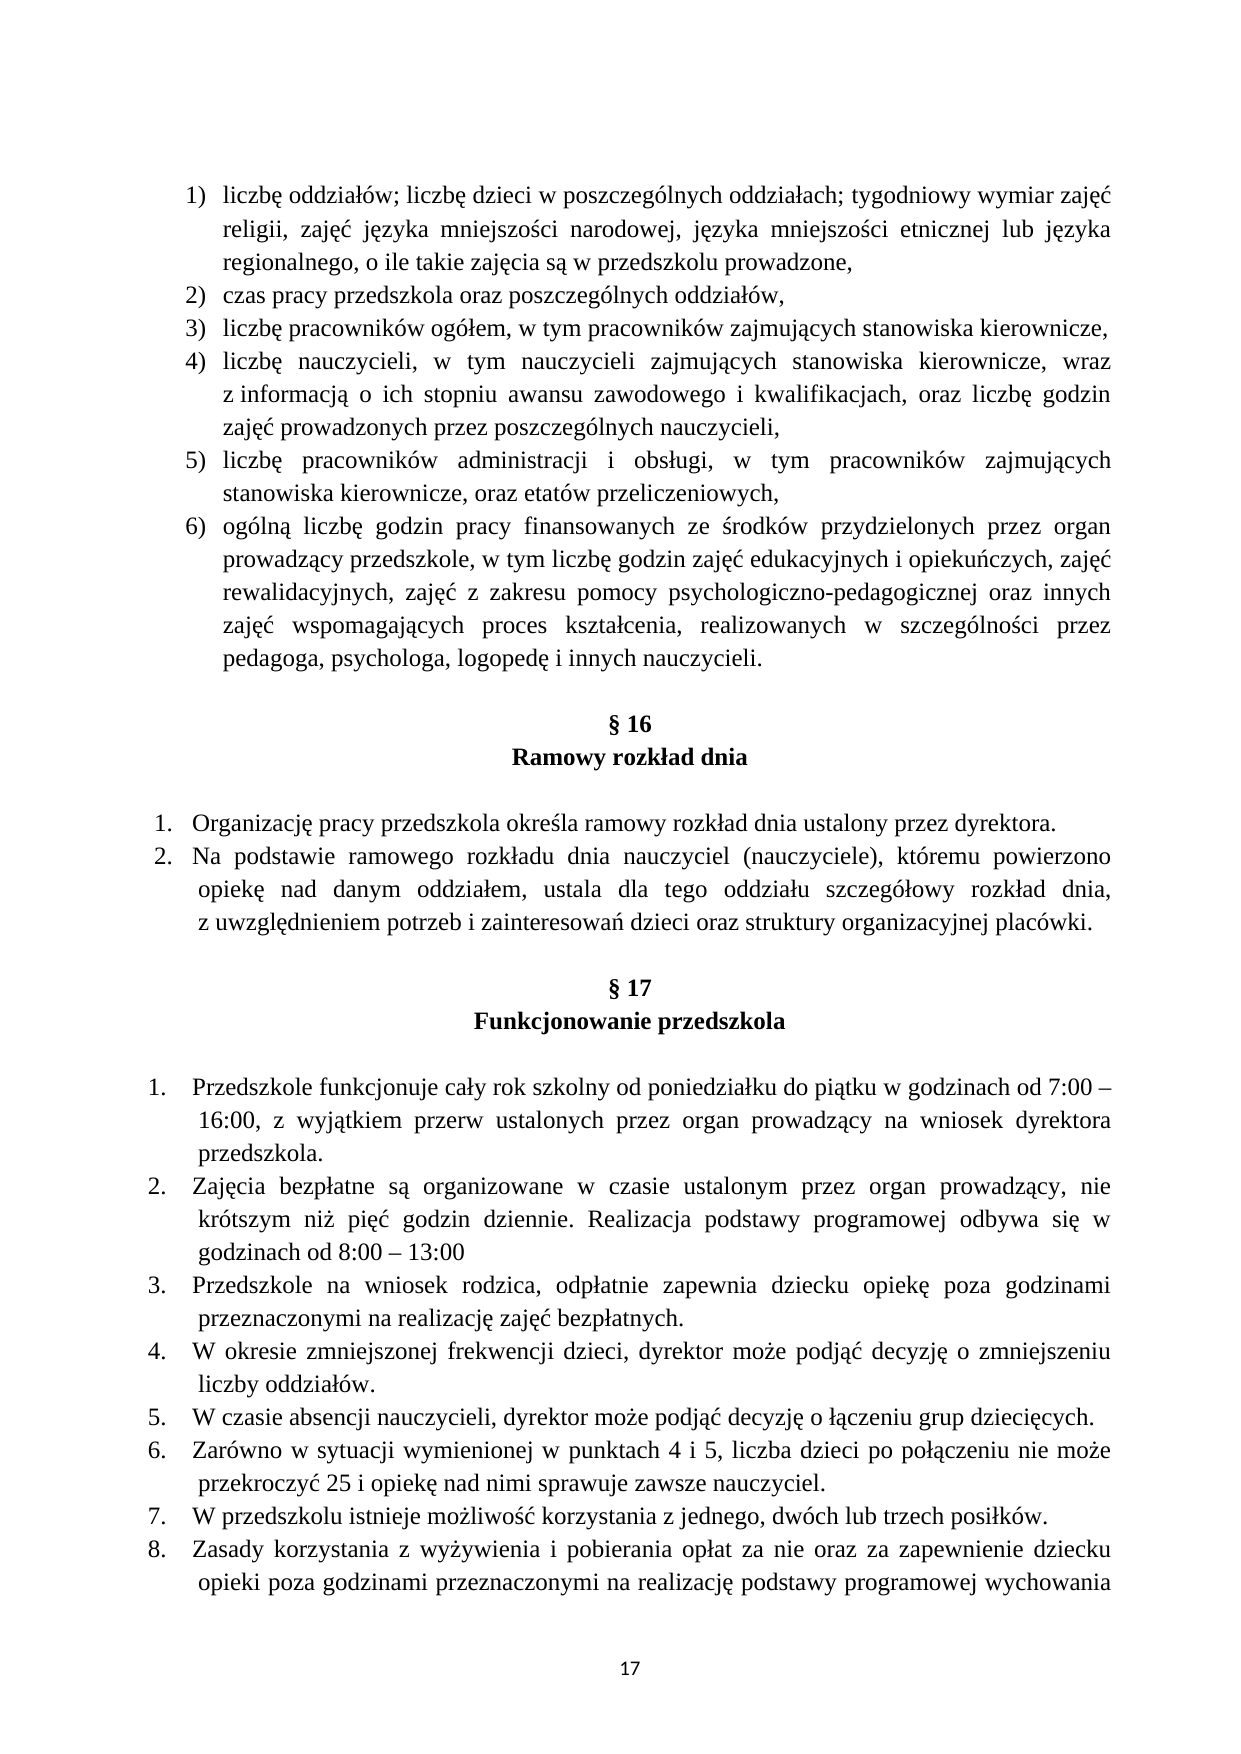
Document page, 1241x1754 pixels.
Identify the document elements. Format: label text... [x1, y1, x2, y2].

list W czasie absencji nauczycieli, dyrektor może podjąć decyzję o łączeniu grup dziecięcych. [148, 1402, 1112, 1431]
list czas pracy przedszkola oraz poszczególnych oddziałów, [185, 280, 1112, 308]
list liczbę pracowników ogółem, w tym pracowników zajmujących stanowiska kierownicze, [185, 313, 1112, 341]
list liczbę oddziałów; liczbę dzieci w poszczególnych oddziałach; tygodniowy wymiar zajęć religii, zajęć języka mniejszości narodowej, języka mniejszości etnicznej lub języka regionalnego, o ile takie zajęcia są w przedszkolu prowadzone, [185, 181, 1112, 275]
text Ramowy rozkład dnia [148, 742, 1112, 771]
text § 16 [148, 709, 1112, 738]
list Zasady korzystania z wyżywienia i pobierania opłat za nie oraz za zapewnienie dziecku opieki poza godzinami przeznaczonymi na realizację podstawy programowej wychowania [148, 1534, 1112, 1596]
list ogólną liczbę godzin pracy finansowanych ze środków przydzielonych przez organ prowadzący przedszkole, w tym liczbę godzin zajęć edukacyjnych i opiekuńczych, zajęć rewalidacyjnych, zajęć z zakresu pomocy psychologiczno-pedagogicznej oraz innych zajęć wspomagających proces kształcenia, realizowanych w szczególności przez pedagoga, psychologa, logopedę i innych nauczycieli. [185, 511, 1112, 672]
list W przedszkolu istnieje możliwość korzystania z jednego, dwóch lub trzech posiłków. [148, 1501, 1112, 1530]
list W okresie zmniejszonej frekwencji dzieci, dyrektor może podjąć decyzję o zmniejszeniu liczby oddziałów. [148, 1336, 1112, 1398]
list Przedszkole funkcjonuje cały rok szkolny od poniedziałku do piątku w godzinach od 7:00 – 16:00, z wyjątkiem przerw ustalonych przez organ prowadzący na wniosek dyrektora przedszkola. [148, 1072, 1112, 1167]
list Zarówno w sytuacji wymienionej w punktach 4 i 5, liczba dzieci po połączeniu nie może przekroczyć 25 i opiekę nad nimi sprawuje zawsze nauczyciel. [148, 1435, 1112, 1497]
list Zajęcia bezpłatne są organizowane w czasie ustalonym przez organ prowadzący, nie krótszym niż pięć godzin dziennie. Realizacja podstawy programowej odbywa się w godzinach od 8:00 – 13:00 [148, 1171, 1112, 1266]
list Przedszkole na wniosek rodzica, odpłatnie zapewnia dziecku opiekę poza godzinami przeznaczonymi na realizację zajęć bezpłatnych. [148, 1270, 1112, 1332]
list liczbę pracowników administracji i obsługi, w tym pracowników zajmujących stanowiska kierownicze, oraz etatów przeliczeniowych, [185, 445, 1112, 507]
list Organizację pracy przedszkola określa ramowy rozkład dnia ustalony przez dyrektora. [148, 808, 1112, 837]
text § 17 [148, 973, 1112, 1002]
list Na podstawie ramowego rozkładu dnia nauczyciel (nauczyciele), któremu powierzono opiekę nad danym oddziałem, ustala dla tego oddziału szczegółowy rozkład dnia, z uwzględnieniem potrzeb i zainteresowań dzieci oraz struktury organizacyjnej placówki. [148, 841, 1112, 936]
list liczbę nauczycieli, w tym nauczycieli zajmujących stanowiska kierownicze, wraz z informacją o ich stopniu awansu zawodowego i kwalifikacjach, oraz liczbę godzin zajęć prowadzonych przez poszczególnych nauczycieli, [185, 346, 1112, 441]
text Funkcjonowanie przedszkola [148, 1006, 1112, 1035]
